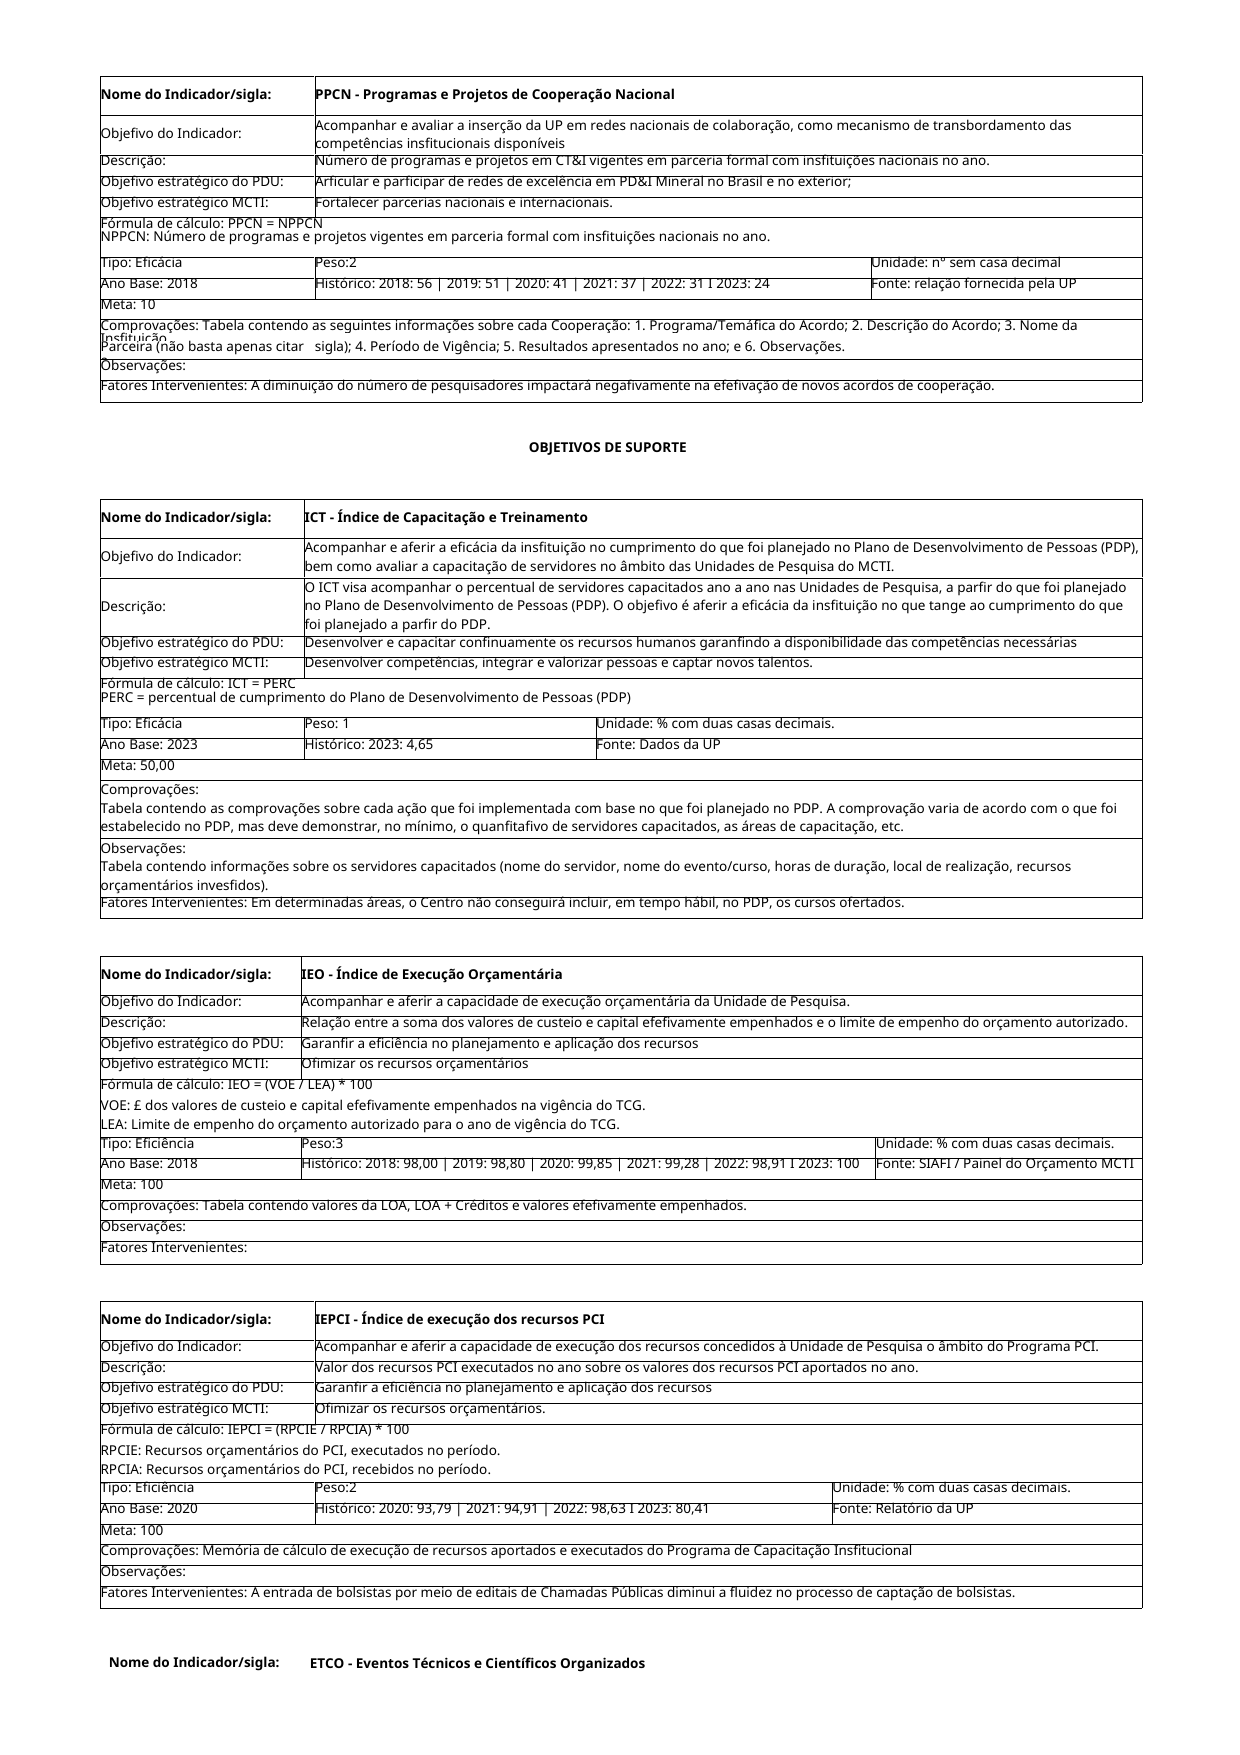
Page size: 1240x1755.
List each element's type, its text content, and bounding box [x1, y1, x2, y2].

table_header Nome do Indicador/sigla: [101, 982, 301, 995]
table_cell Ofimizar os recursos orçamentários. [316, 1416, 1142, 1424]
table_cell [875, 1099, 1142, 1119]
table_cell Acompanhar e aferir a capacidade de execução orçamentária da Unidade de Pesquisa. [302, 1009, 1142, 1016]
table_header Nome do Indicador/sigla: [101, 500, 304, 512]
table_cell sigla); 4. Período de Vigência; 5. Resultados apresentados no ano; e 6. Observações. [315, 354, 871, 359]
table_cell [875, 1080, 1142, 1099]
table_cell RPCIE: Recursos orçamentários do PCI, executados no período. [101, 1458, 832, 1463]
table_cell Unidade: % com duas casas decimais. [833, 1496, 1142, 1503]
table_cell Ano Base: 2020 [101, 1517, 314, 1524]
table_cell Meta: 100 [101, 1192, 1142, 1200]
table_cell Histórico: 2020: 93,79 | 2021: 94,91 | 2022: 98,63 I 2023: 80,41 [316, 1517, 832, 1524]
table_cell [832, 1425, 1142, 1445]
table_cell Observações: [101, 1579, 1142, 1586]
table_header ICT - Índice de Capacitação e Treinamento [305, 525, 1142, 538]
table_cell Objefivo do Indicador: [101, 1009, 301, 1016]
table_cell Objefivo estratégico do PDU: [101, 1395, 314, 1403]
table_cell Objefivo estratégico MCTI: [101, 670, 304, 678]
table_cell Peso:2 [316, 270, 871, 278]
table_cell Objefivo do Indicador: [101, 1354, 314, 1361]
table_cell Desenvolver competências, integrar e valorizar pessoas e captar novos talentos. [305, 670, 1142, 678]
table_cell Ano Base: 2023 [101, 752, 304, 759]
table_cell Histórico: 2018: 98,00 | 2019: 98,80 | 2020: 99,85 | 2021: 99,28 | 2022: 98,91 I 2023: 100 [302, 1171, 875, 1179]
table_cell Objefivo estratégico MCTI: [101, 210, 314, 217]
table_cell Fórmula de cálculo: IEO = (VOE / LEA) * 100 [101, 1092, 875, 1099]
table_cell Valor dos recursos PCI executados no ano sobre os valores dos recursos PCI aportados no ano. [316, 1375, 1142, 1382]
table_cell Tipo: Eficiência [101, 1151, 301, 1158]
table_cell Ano Base: 2018 [101, 1171, 301, 1179]
table_cell Objefivo do Indicador: [101, 116, 314, 128]
table_cell Objefivo estratégico do PDU: [101, 1051, 301, 1058]
table_cell Tipo: Eficiência [101, 1496, 314, 1503]
table_cell [832, 1445, 1142, 1463]
table_cell Meta: 100 [101, 1538, 1142, 1544]
table_header IEPCI - Índice de execução dos recursos PCI [316, 1327, 1142, 1340]
table_cell [875, 1119, 1142, 1137]
table_cell Observações: [101, 373, 1142, 380]
table_cell Descrição: [101, 614, 304, 636]
table_cell Relação entre a soma dos valores de custeio e capital efefivamente empenhados e o limite de empenho do orçamento autorizado. [302, 1030, 1142, 1037]
table_header PPCN - Programas e Projetos de Cooperação Nacional [316, 102, 1142, 115]
table_header Nome do Indicador/sigla: [101, 1302, 314, 1313]
table_cell Objefivo estratégico MCTI: [101, 1416, 314, 1424]
table_cell Fonte: SIAFI / Painel do Orçamento MCTI [876, 1171, 1142, 1179]
table_cell Tipo: Eficácia [101, 270, 314, 278]
table_cell Acompanhar e aferir a capacidade de execução dos recursos concedidos à Unidade de Pesquisa o âmbito do Programa PCI. [316, 1354, 1142, 1361]
table_cell Unidade: % com duas casas decimais. [876, 1151, 1142, 1158]
table_cell Número de programas e projetos em CT&I vigentes em parceria formal com insfituições nacionais no ano. [316, 168, 1142, 176]
table_cell RPCIA: Recursos orçamentários do PCI, recebidos no período. [101, 1477, 832, 1482]
table_cell Observações: [101, 1234, 1142, 1241]
table_cell Objefivo estratégico do PDU: [101, 650, 304, 657]
table_cell Fórmula de cálculo: IEPCI = (RPCIE / RPCIA) * 100 [101, 1437, 832, 1445]
table_cell Descrição: [101, 579, 304, 600]
table_cell Fórmula de cálculo: ICT = PERC PERC = percentual de cumprimento do Plano de Desenvolvimento de Pessoas (PDP) [101, 705, 1142, 717]
table_cell Histórico: 2018: 56 | 2019: 51 | 2020: 41 | 2021: 37 | 2022: 31 I 2023: 24 [316, 291, 871, 299]
table_cell Meta: 50,00 [101, 773, 1142, 780]
subtitle ETCO - Eventos Técnicos e Científicos Organizados [309, 1657, 654, 1671]
table_cell Objefivo estratégico do PDU: [101, 189, 314, 197]
table_cell capital efefivamente empenhados na vigência do TCG. [301, 1113, 875, 1119]
table_cell Descrição: [101, 168, 314, 176]
table_cell Desenvolver e capacitar confinuamente os recursos humanos garanfindo a disponibilidade das competências necessárias [305, 650, 1142, 657]
table_cell Objefivo do Indicador: [101, 539, 304, 551]
table_cell [832, 1463, 1142, 1482]
table_cell Arficular e parficipar de redes de excelência em PD&I Mineral no Brasil e no exterior; [316, 189, 1142, 197]
table_header PPCN - Programas e Projetos de Cooperação Nacional [316, 77, 1142, 88]
table_cell Fonte: relação fornecida pela UP [872, 291, 1142, 299]
table_cell Fatores Intervenientes: A diminuição do número de pesquisadores impactará negafivamente na efefivação de novos acordos de cooperação. [101, 393, 1142, 402]
subtitle OBJETIVOS DE SUPORTE [550, 442, 713, 455]
table_cell [871, 341, 1142, 359]
table_header Nome do Indicador/sigla: [101, 957, 301, 968]
table_cell Objefivo do Indicador: [101, 564, 304, 577]
table_header Nome do Indicador/sigla: [101, 525, 304, 538]
table_cell Peso:3 [302, 1151, 875, 1158]
table_cell VOE: £ dos valores de custeio e [101, 1113, 301, 1119]
table_cell Fortalecer parcerias nacionais e internacionais. [316, 210, 1142, 217]
table_header ICT - Índice de Capacitação e Treinamento [305, 500, 1142, 512]
table_cell Garanfir a eficiência no planejamento e aplicação dos recursos [316, 1395, 1142, 1403]
table_cell Fonte: Relatório da UP [833, 1517, 1142, 1524]
table_cell Fatores Intervenientes: [101, 1255, 1142, 1264]
table_cell Descrição: [101, 1375, 314, 1382]
table_cell Fatores Intervenientes: A entrada de bolsistas por meio de editais de Chamadas Públicas diminui a fluidez no processo de captação de bolsistas. [101, 1600, 1142, 1608]
table_cell Tipo: Eficácia [101, 731, 304, 738]
table_cell Ano Base: 2018 [101, 291, 314, 299]
table_header IEO - Índice de Execução Orçamentária [302, 957, 1142, 968]
table_cell Histórico: 2023: 4,65 [305, 752, 596, 759]
table_cell Comprovações: Memória de cálculo de execução de recursos aportados e executados do Programa de Capacitação Insfitucional [101, 1558, 1142, 1565]
table_cell Peso:2 [316, 1496, 832, 1503]
subtitle Nome do Indicador/sigla: [108, 1657, 287, 1670]
table_cell Meta: 10 [101, 312, 1142, 319]
table_cell Comprovações: Tabela contendo valores da LOA, LOA + Créditos e valores efefivamente empenhados. [101, 1213, 1142, 1220]
table_cell Fatores Intervenientes: Em determinadas áreas, o Centro não conseguirá incluir, em tempo hábil, no PDP, os cursos ofertados. [101, 911, 1142, 918]
table_cell Unidade: n° sem casa decimal [872, 270, 1142, 278]
table_cell Unidade: % com duas casas decimais. [597, 731, 1142, 738]
table_cell Ofimizar os recursos orçamentários [302, 1071, 1142, 1079]
table_header Nome do Indicador/sigla: [101, 102, 314, 115]
table_cell Objefivo estratégico MCTI: [101, 1071, 301, 1079]
table_cell Descrição: [101, 1030, 301, 1037]
table_cell Fórmula de cálculo: PPCN = NPPCN NPPCN: Número de programas e projetos vigentes em parceria formal com insfituições nacionais no ano. [101, 244, 1142, 257]
table_header IEO - Índice de Execução Orçamentária [302, 982, 1142, 995]
table_cell Peso: 1 [305, 731, 596, 738]
table_header Nome do Indicador/sigla: [101, 77, 314, 88]
table_cell Fonte: Dados da UP [597, 752, 1142, 759]
table_header Nome do Indicador/sigla: [101, 1327, 314, 1340]
table_cell Garanfir a eficiência no planejamento e aplicação dos recursos [302, 1051, 1142, 1058]
table_cell LEA: Limite de empenho do orçamento autorizado para o ano de vigência do TCG. [101, 1132, 875, 1137]
table_header IEPCI - Índice de execução dos recursos PCI [316, 1302, 1142, 1313]
table_cell Objefivo do Indicador: [101, 142, 314, 154]
